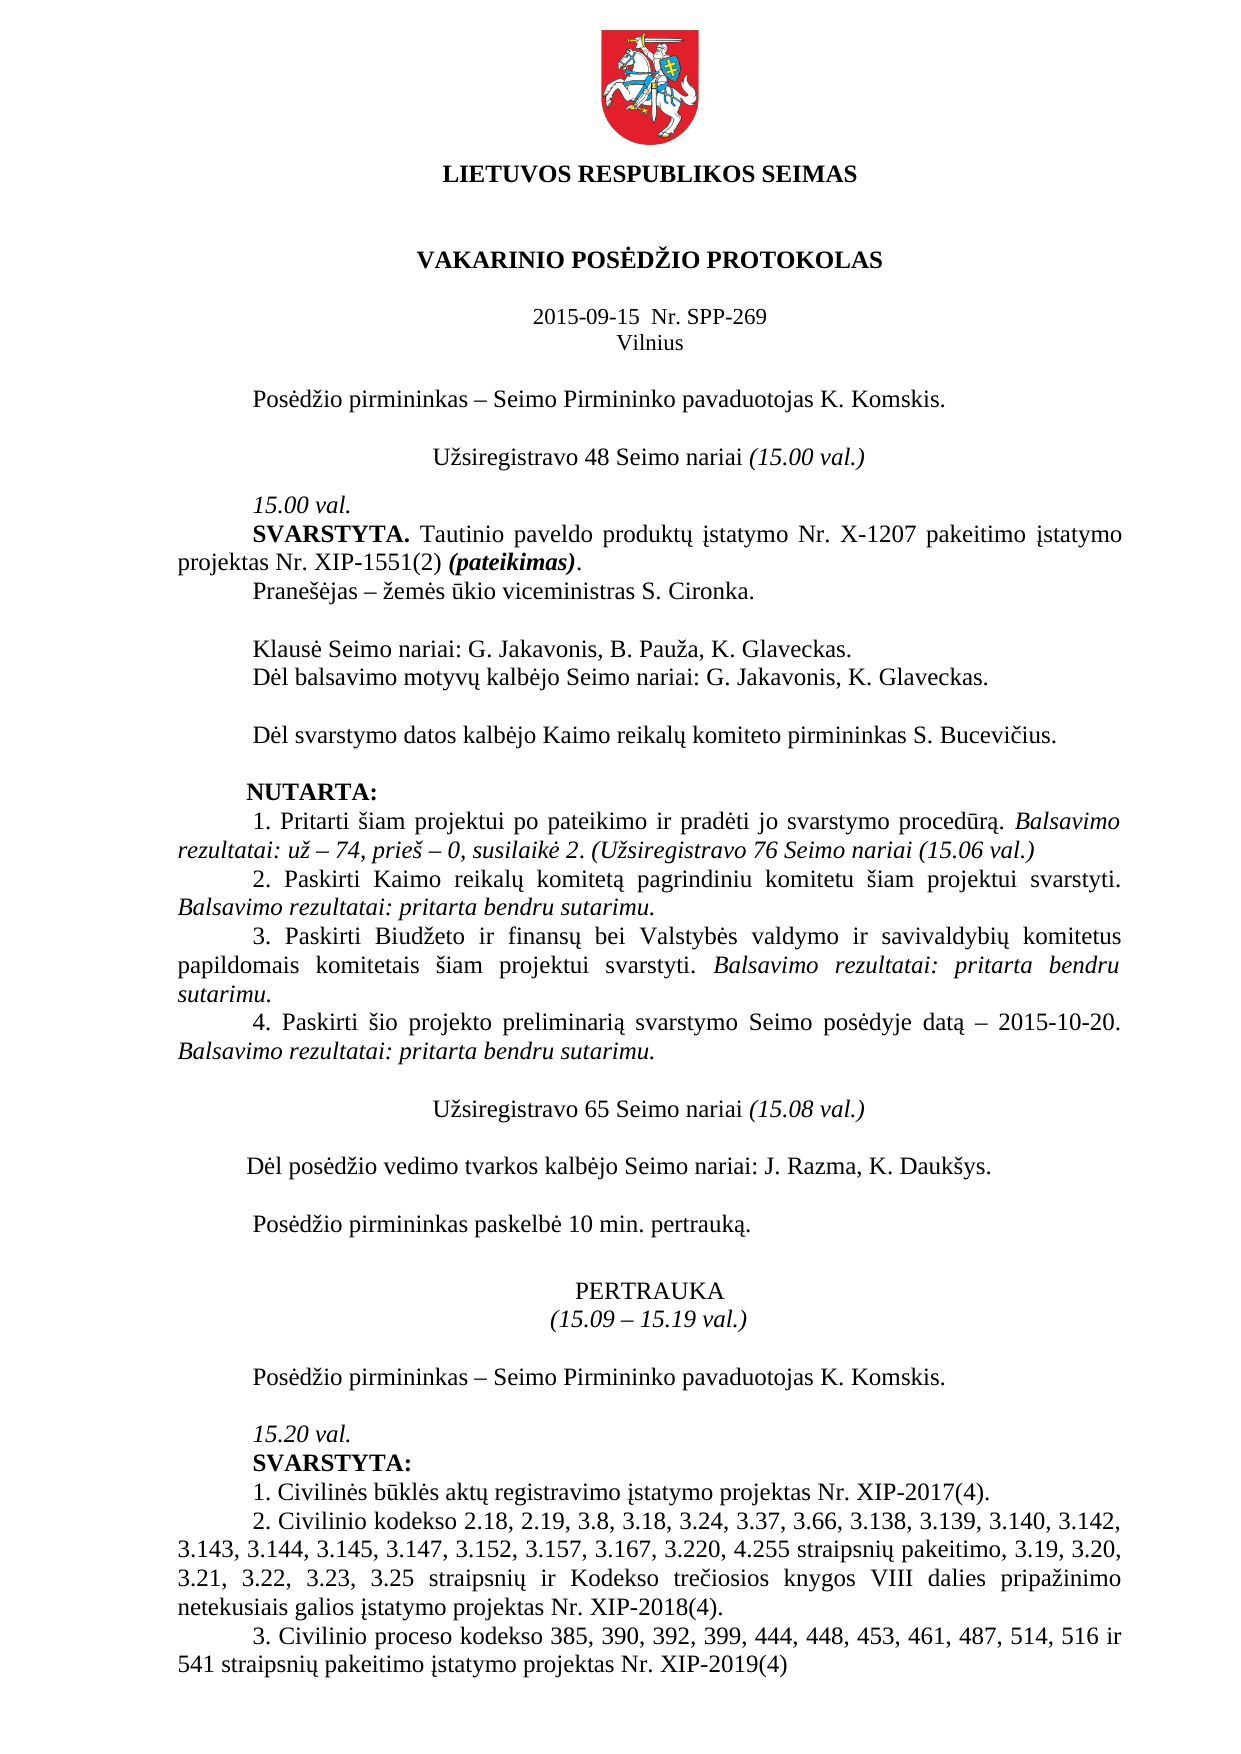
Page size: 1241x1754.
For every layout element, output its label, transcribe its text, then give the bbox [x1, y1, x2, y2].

text 1. Pritarti šiam projektui po pateikimo ir pradėti jo svarstymo procedūrą. Balsavimo rezultatai: už – 74, prieš – 0, susilaikė 2. (Užsiregistravo 76 Seimo nariai (15.06 val.) [177, 806, 1122, 864]
text Posėdžio pirmininkas – Seimo Pirmininko pavaduotojas K. Komskis. [177, 1362, 1122, 1391]
text Klausė Seimo nariai: G. Jakavonis, B. Pauža, K. Glaveckas. [177, 634, 1122, 662]
text Posėdžio pirmininkas paskelbė 10 min. pertrauką. [177, 1209, 1122, 1237]
text 1. Civilinės būklės aktų registravimo įstatymo projektas Nr. XIP-2017(4). [177, 1477, 1122, 1506]
text 2. Civilinio kodekso 2.18, 2.19, 3.8, 3.18, 3.24, 3.37, 3.66, 3.138, 3.139, 3.140, 3.142, 3.143, 3.144, 3.145, 3.147, 3.152, 3.157, 3.167, 3.220, 4.255 straipsnių pakeitimo, 3.19, 3.20, 3.21, 3.22, 3.23, 3.25 straipsnių ir Kodekso trečiosios knygos VIII dalies pripažinimo netekusiais galios įstatymo projektas Nr. XIP-2018(4). [177, 1506, 1122, 1621]
text SVARSTYTA. Tautinio paveldo produktų įstatymo Nr. X-1207 pakeitimo įstatymo projektas Nr. XIP-1551(2) (pateikimas). [177, 519, 1122, 576]
text NUTARTA: [177, 777, 1122, 806]
text 3. Civilinio proceso kodekso 385, 390, 392, 399, 444, 448, 453, 461, 487, 514, 516 ir 541 straipsnių pakeitimo įstatymo projektas Nr. XIP-2019(4) [177, 1621, 1122, 1678]
text Vilnius [177, 329, 1122, 356]
text 15.20 val. [177, 1419, 1122, 1448]
text Pranešėjas – žemės ūkio viceministras S. Cironka. [177, 576, 1122, 605]
text 3. Paskirti Biudžeto ir finansų bei Valstybės valdymo ir savivaldybių komitetus papildomais komitetais šiam projektui svarstyti. Balsavimo rezultatai: pritarta bendru sutarimu. [177, 921, 1122, 1007]
text Dėl svarstymo datos kalbėjo Kaimo reikalų komiteto pirmininkas S. Bucevičius. [177, 720, 1122, 749]
text 2. Paskirti Kaimo reikalų komitetą pagrindiniu komitetu šiam projektui svarstyti. Balsavimo rezultatai: pritarta bendru sutarimu. [177, 864, 1122, 921]
text Užsiregistravo 48 Seimo nariai (15.00 val.) [177, 442, 1122, 471]
text SVARSTYTA: [177, 1448, 1122, 1477]
text Dėl posėdžio vedimo tvarkos kalbėjo Seimo nariai: J. Razma, K. Daukšys. [177, 1151, 1122, 1180]
text (15.09 – 15.19 val.) [177, 1304, 1122, 1333]
text 15.00 val. [177, 490, 1122, 519]
text Posėdžio pirmininkas – Seimo Pirmininko pavaduotojas K. Komskis. [177, 384, 1122, 413]
text Lietuvos Respublikos Seimas [177, 159, 1122, 188]
text 4. Paskirti šio projekto preliminarią svarstymo Seimo posėdyje datą – 2015-10-20. Balsavimo rezultatai: pritarta bendru sutarimu. [177, 1007, 1122, 1065]
text Dėl balsavimo motyvų kalbėjo Seimo nariai: G. Jakavonis, K. Glaveckas. [177, 662, 1122, 691]
text 2015-09-15 Nr. SPP-269 [177, 303, 1122, 329]
text Užsiregistravo 65 Seimo nariai (15.08 val.) [177, 1094, 1122, 1122]
text PERTRAUKA [177, 1276, 1122, 1304]
text VAKARINIO POSĖDŽIO PROTOKOLAS [177, 246, 1122, 274]
